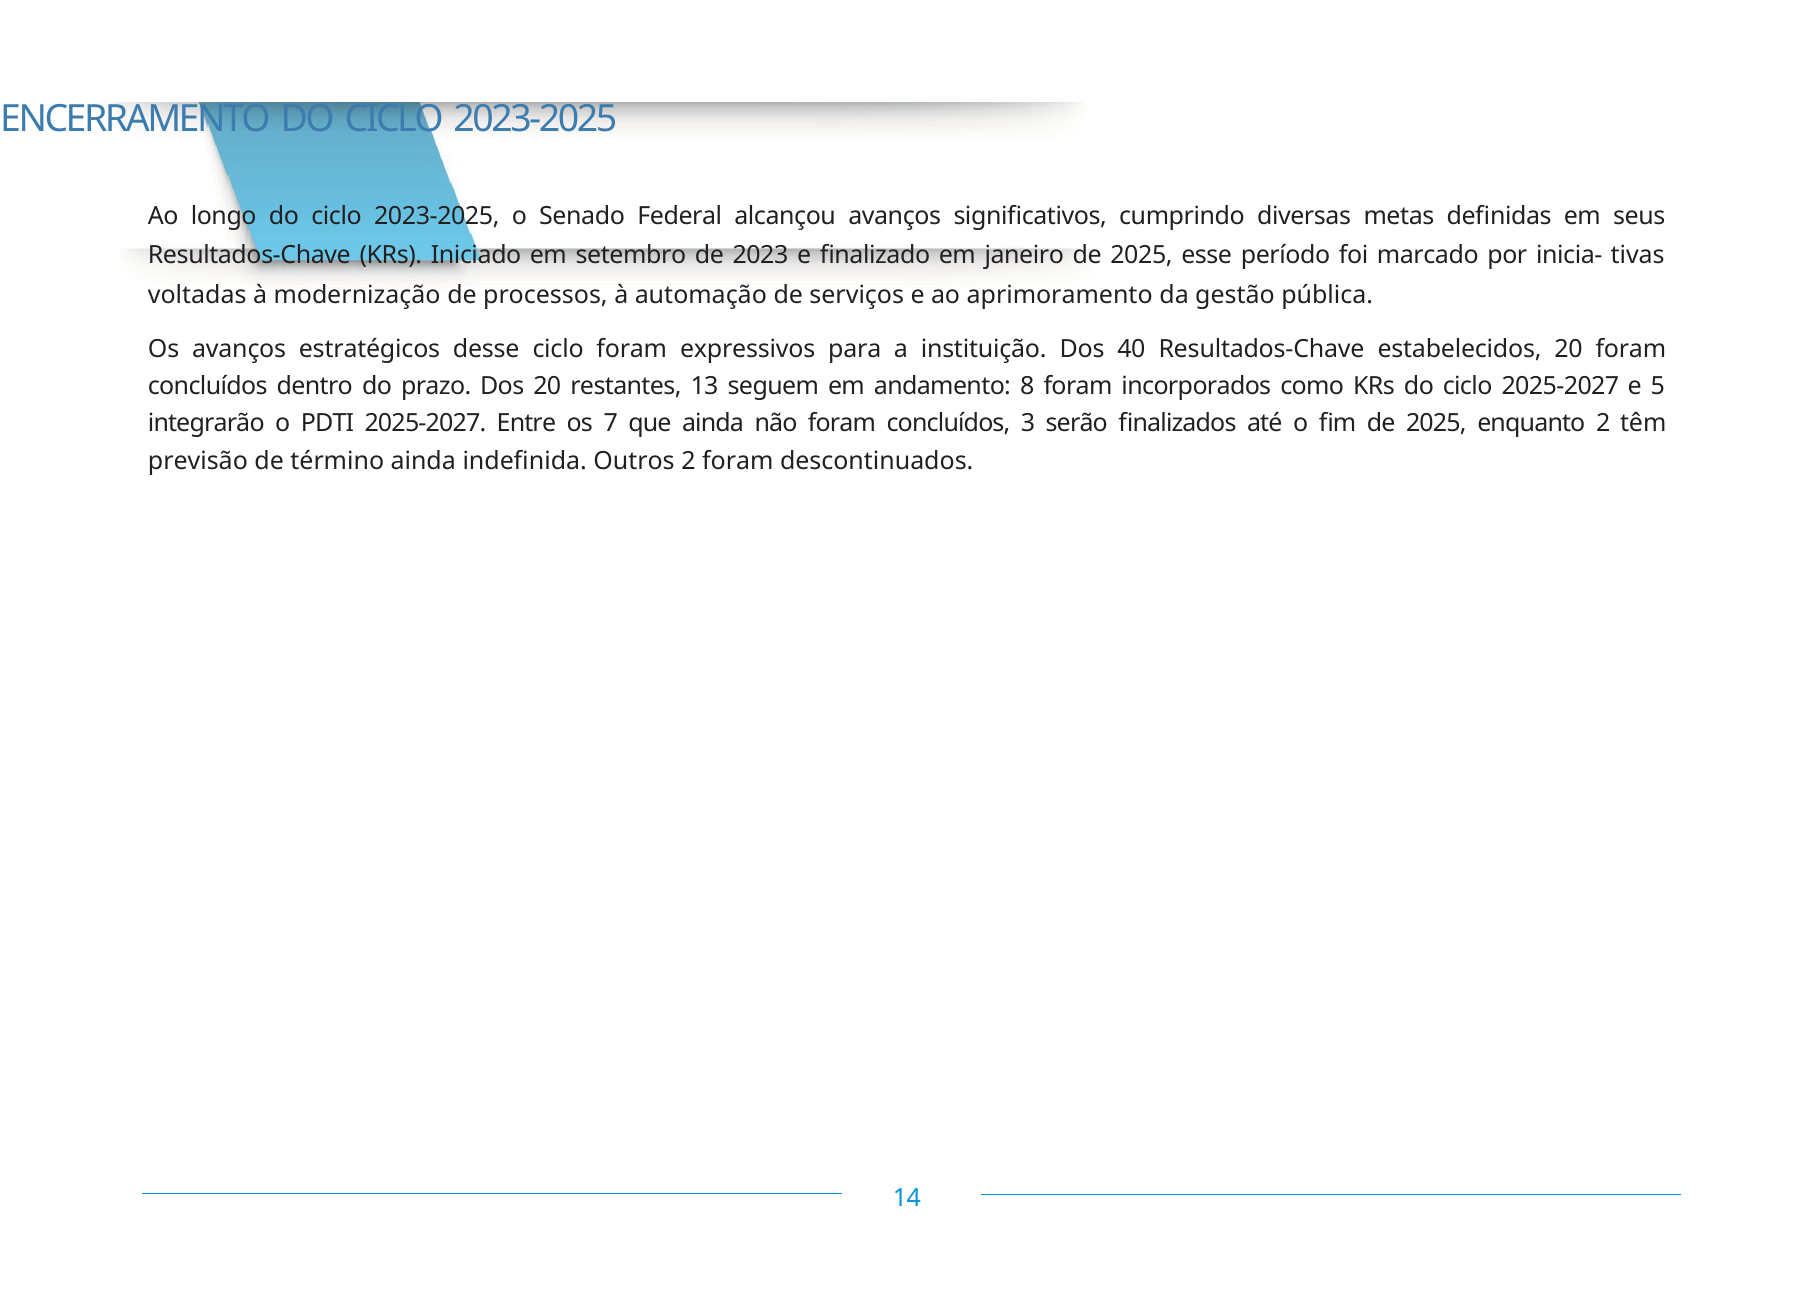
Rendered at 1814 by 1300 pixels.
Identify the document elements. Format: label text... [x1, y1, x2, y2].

text Os avanços estratégicos desse ciclo foram expressivos para a instituição. Dos 40 Resultados-Chave estabelecidos, 20 foram concluídos dentro do prazo. Dos 20 restantes, 13 seguem em andamento: 8 foram incorporados como KRs do ciclo 2025-2027 e 5 integrarão o PDTI 2025-2027. Entre os 7 que ainda não foram concluídos, 3 serão finalizados até o fim de 2025, enquanto 2 têm previsão de término ainda indefinida. Outros 2 foram descontinuados. [148, 330, 1666, 476]
text Ao longo do ciclo 2023-2025, o Senado Federal alcançou avanços significativos, cumprindo diversas metas definidas em seus Resultados-Chave (KRs). Iniciado em setembro de 2023 e finalizado em janeiro de 2025, esse período foi marcado por inicia- tivas voltadas à modernização de processos, à automação de serviços e ao aprimoramento da gestão pública. [148, 198, 1666, 311]
list ENCERRAMENTO DO CICLO 2023-2025 [0, 91, 1813, 142]
